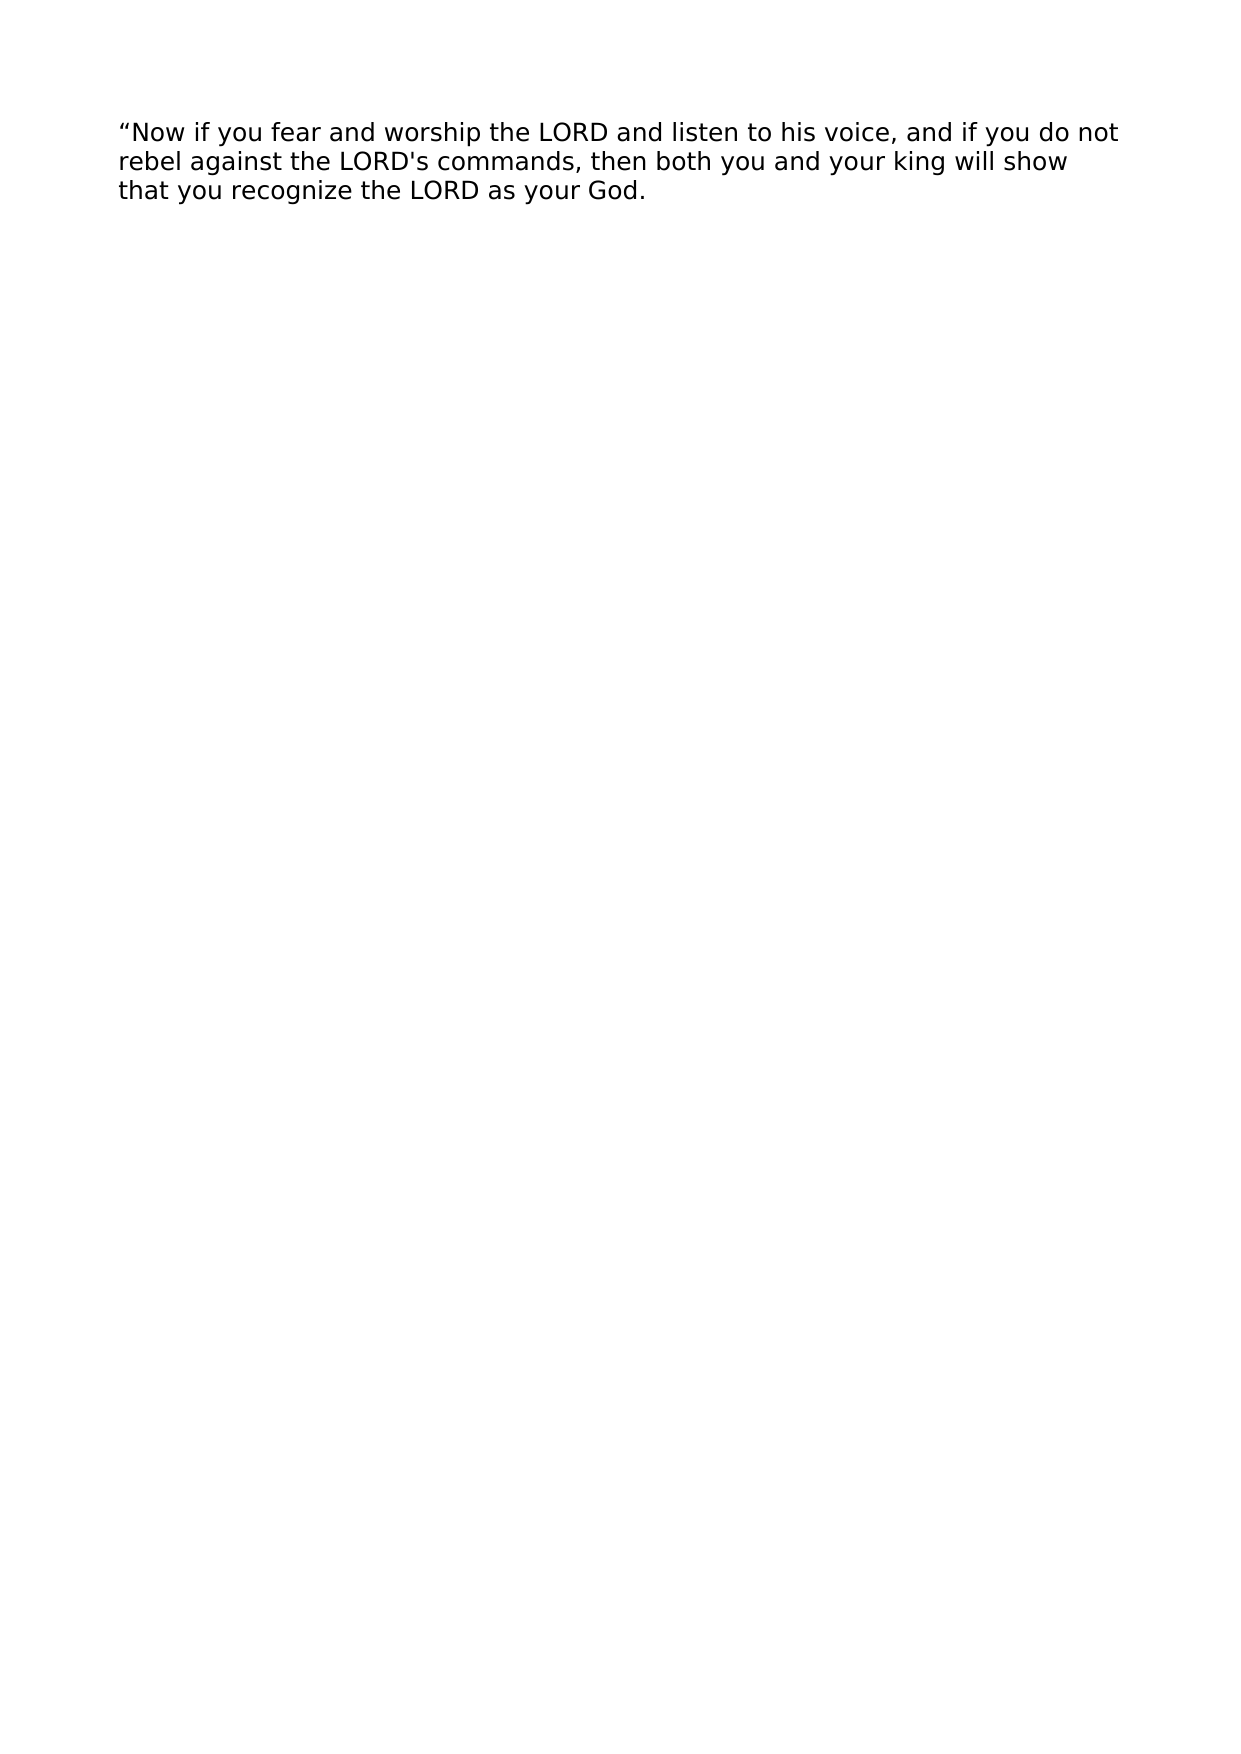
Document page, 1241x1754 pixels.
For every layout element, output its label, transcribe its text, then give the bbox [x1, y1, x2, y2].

text “Now if you fear and worship the LORD and listen to his voice, and if you do not rebel against the LORD's commands, then both you and your king will show that you recognize the LORD as your God. [118, 118, 1122, 206]
